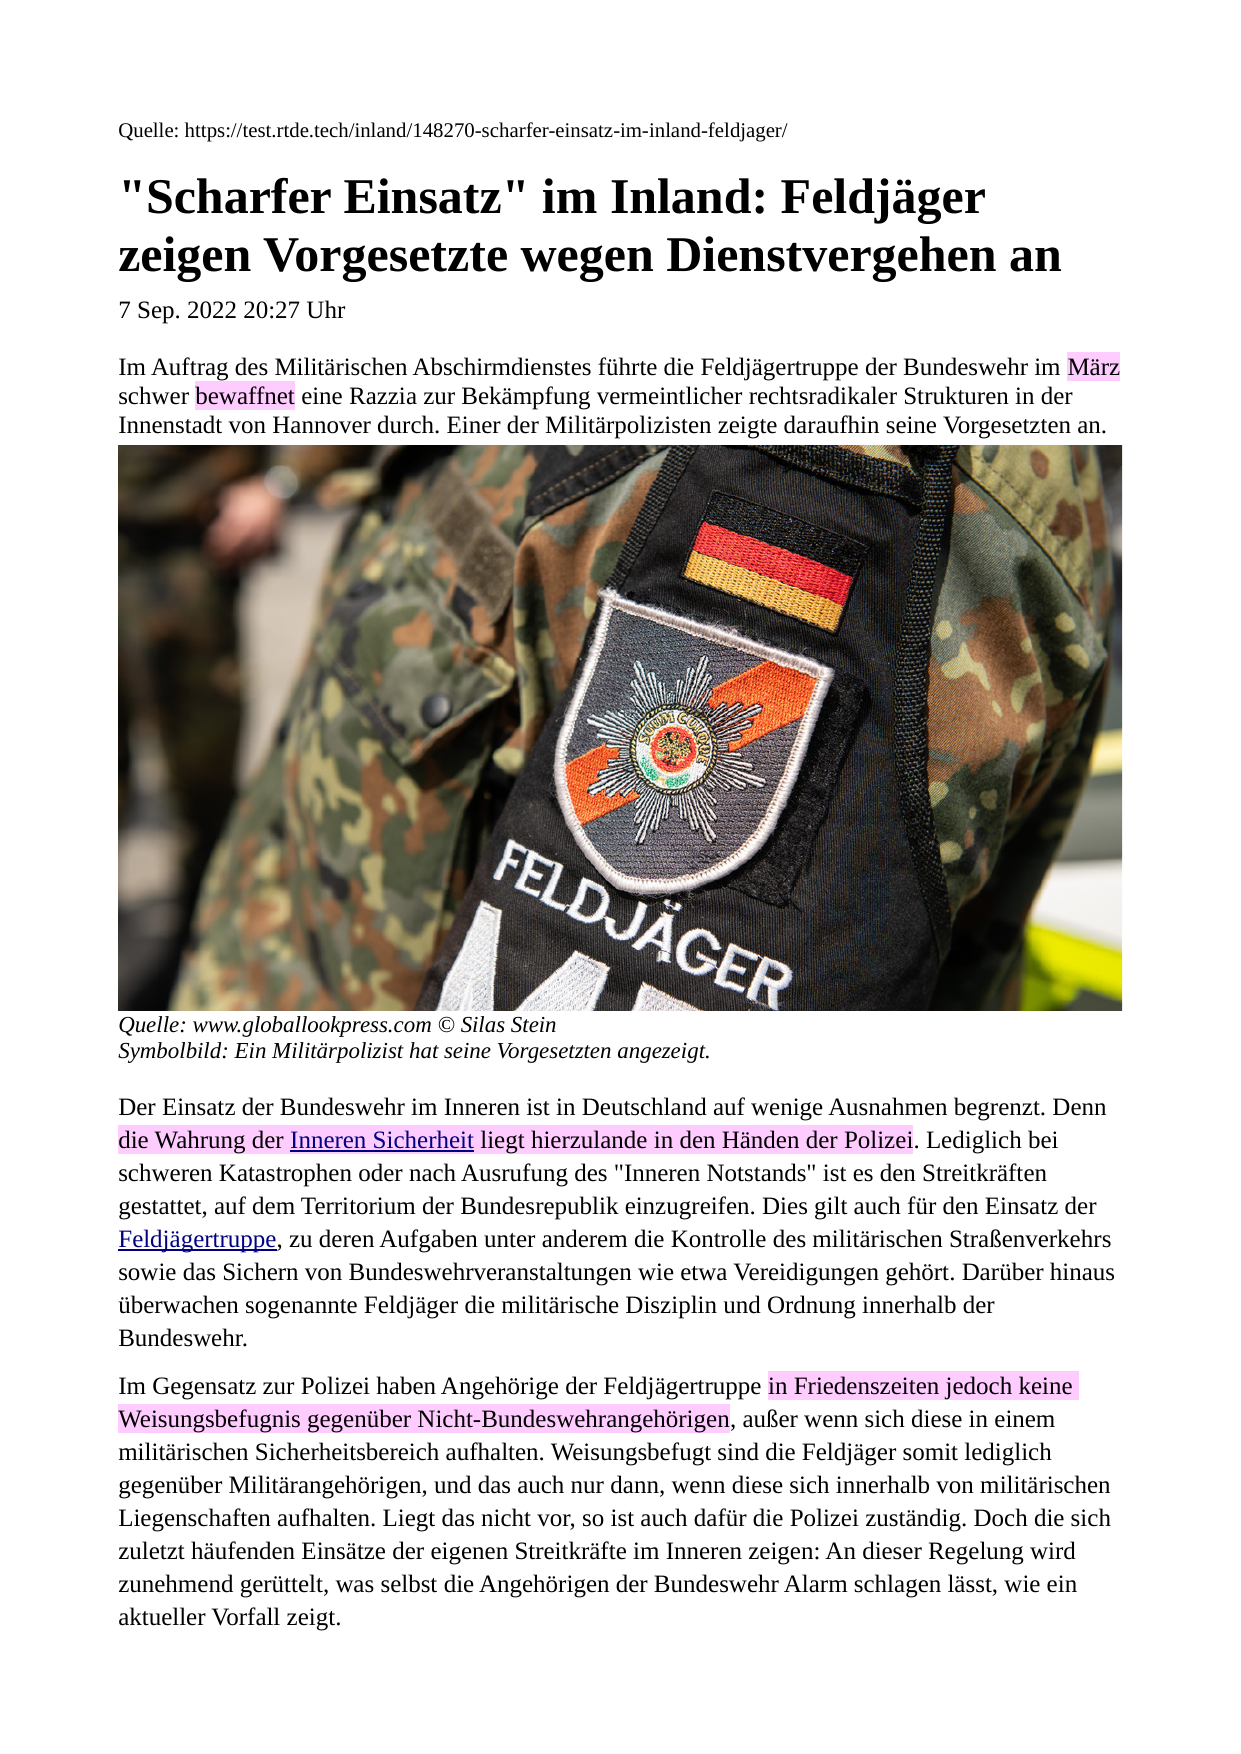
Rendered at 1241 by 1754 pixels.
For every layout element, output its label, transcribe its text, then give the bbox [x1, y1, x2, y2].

text Im Gegensatz zur Polizei haben Angehörige der Feldjägertruppe in Friedenszeiten jedoch keine Weisungsbefugnis gegenüber Nicht-Bundeswehrangehörigen, außer wenn sich diese in einem militärischen Sicherheitsbereich aufhalten. Weisungsbefugt sind die Feldjäger somit lediglich gegenüber Militärangehörigen, und das auch nur dann, wenn diese sich innerhalb von militärischen Liegenschaften aufhalten. Liegt das nicht vor, so ist auch dafür die Polizei zuständig. Doch die sich zuletzt häufenden Einsätze der eigenen Streitkräfte im Inneren zeigen: An dieser Regelung wird zunehmend gerüttelt, was selbst die Angehörigen der Bundeswehr Alarm schlagen lässt, wie ein aktueller Vorfall zeigt. [118, 1371, 1122, 1631]
text [118, 438, 1122, 445]
subtitle "Scharfer Einsatz" im Inland: Feldjäger zeigen Vorgesetzte wegen Dienstvergehen an [118, 167, 1122, 282]
text Symbolbild: Ein Militärpolizist hat seine Vorgesetzten angezeigt. [118, 1037, 1122, 1064]
text Quelle: www.globallookpress.com © Silas Stein [118, 1011, 1122, 1037]
text Quelle: https://test.rtde.tech/inland/148270-scharfer-einsatz-im-inland-feldjager/ [118, 118, 1122, 142]
picture [118, 445, 1123, 1011]
text Im Auftrag des Militärischen Abschirmdienstes führte die Feldjägertruppe der Bundeswehr im März schwer bewaffnet eine Razzia zur Bekämpfung vermeintlicher rechtsradikaler Strukturen in der Innenstadt von Hannover durch. Einer der Militärpolizisten zeigte daraufhin seine Vorgesetzten an. [118, 352, 1122, 438]
text Der Einsatz der Bundeswehr im Inneren ist in Deutschland auf wenige Ausnahmen begrenzt. Denn die Wahrung der Inneren Sicherheit liegt hierzulande in den Händen der Polizei. Lediglich bei schweren Katastrophen oder nach Ausrufung des "Inneren Notstands" ist es den Streitkräften gestattet, auf dem Territorium der Bundesrepublik einzugreifen. Dies gilt auch für den Einsatz der Feldjägertruppe, zu deren Aufgaben unter anderem die Kontrolle des militärischen Straßenverkehrs sowie das Sichern von Bundeswehrveranstaltungen wie etwa Vereidigungen gehört. Darüber hinaus überwachen sogenannte Feldjäger die militärische Disziplin und Ordnung innerhalb der Bundeswehr. [118, 1092, 1122, 1352]
text 7 Sep. 2022 20:27 Uhr [118, 295, 1122, 323]
